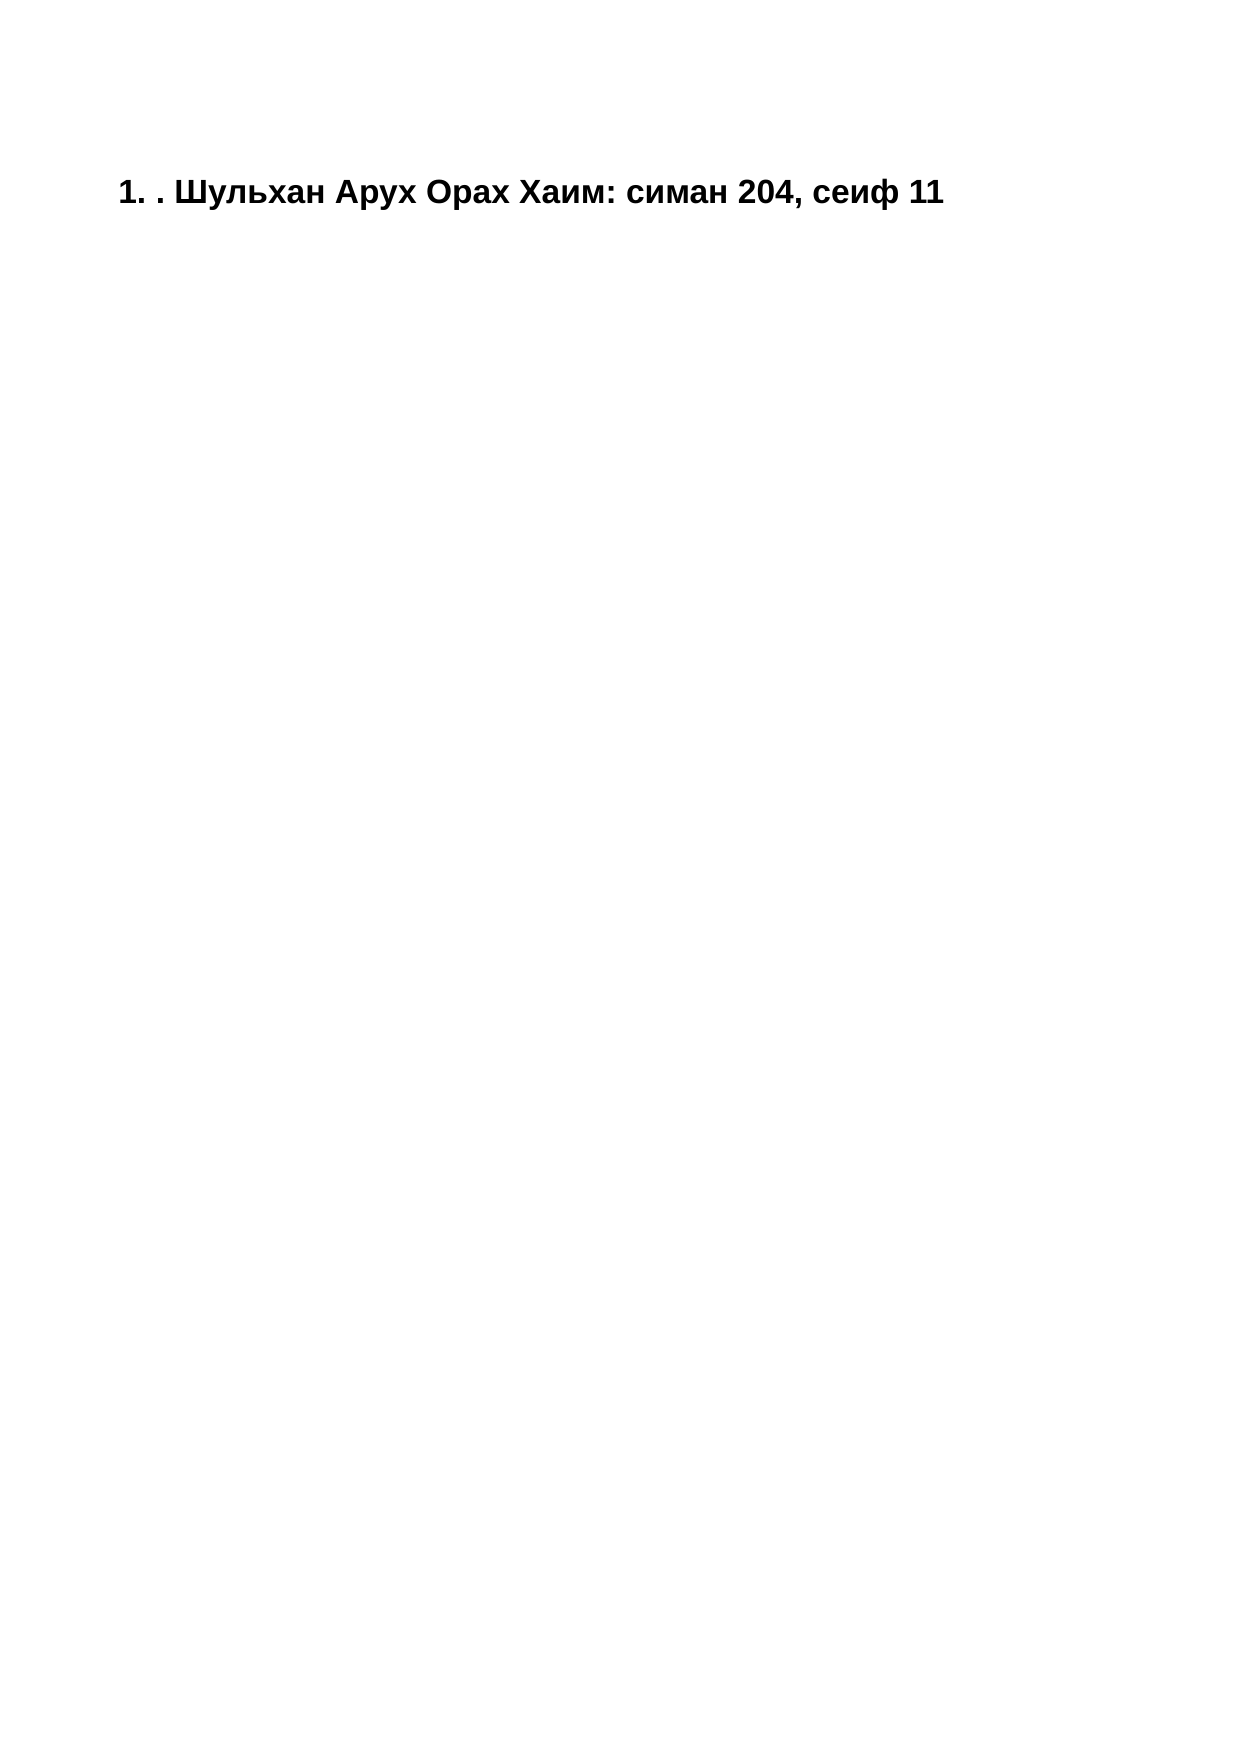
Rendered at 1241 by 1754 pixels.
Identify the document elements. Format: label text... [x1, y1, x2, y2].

subtitle . Шульхан Арух Орах Хаим: симан 204, сеиф 11 [118, 147, 1122, 176]
